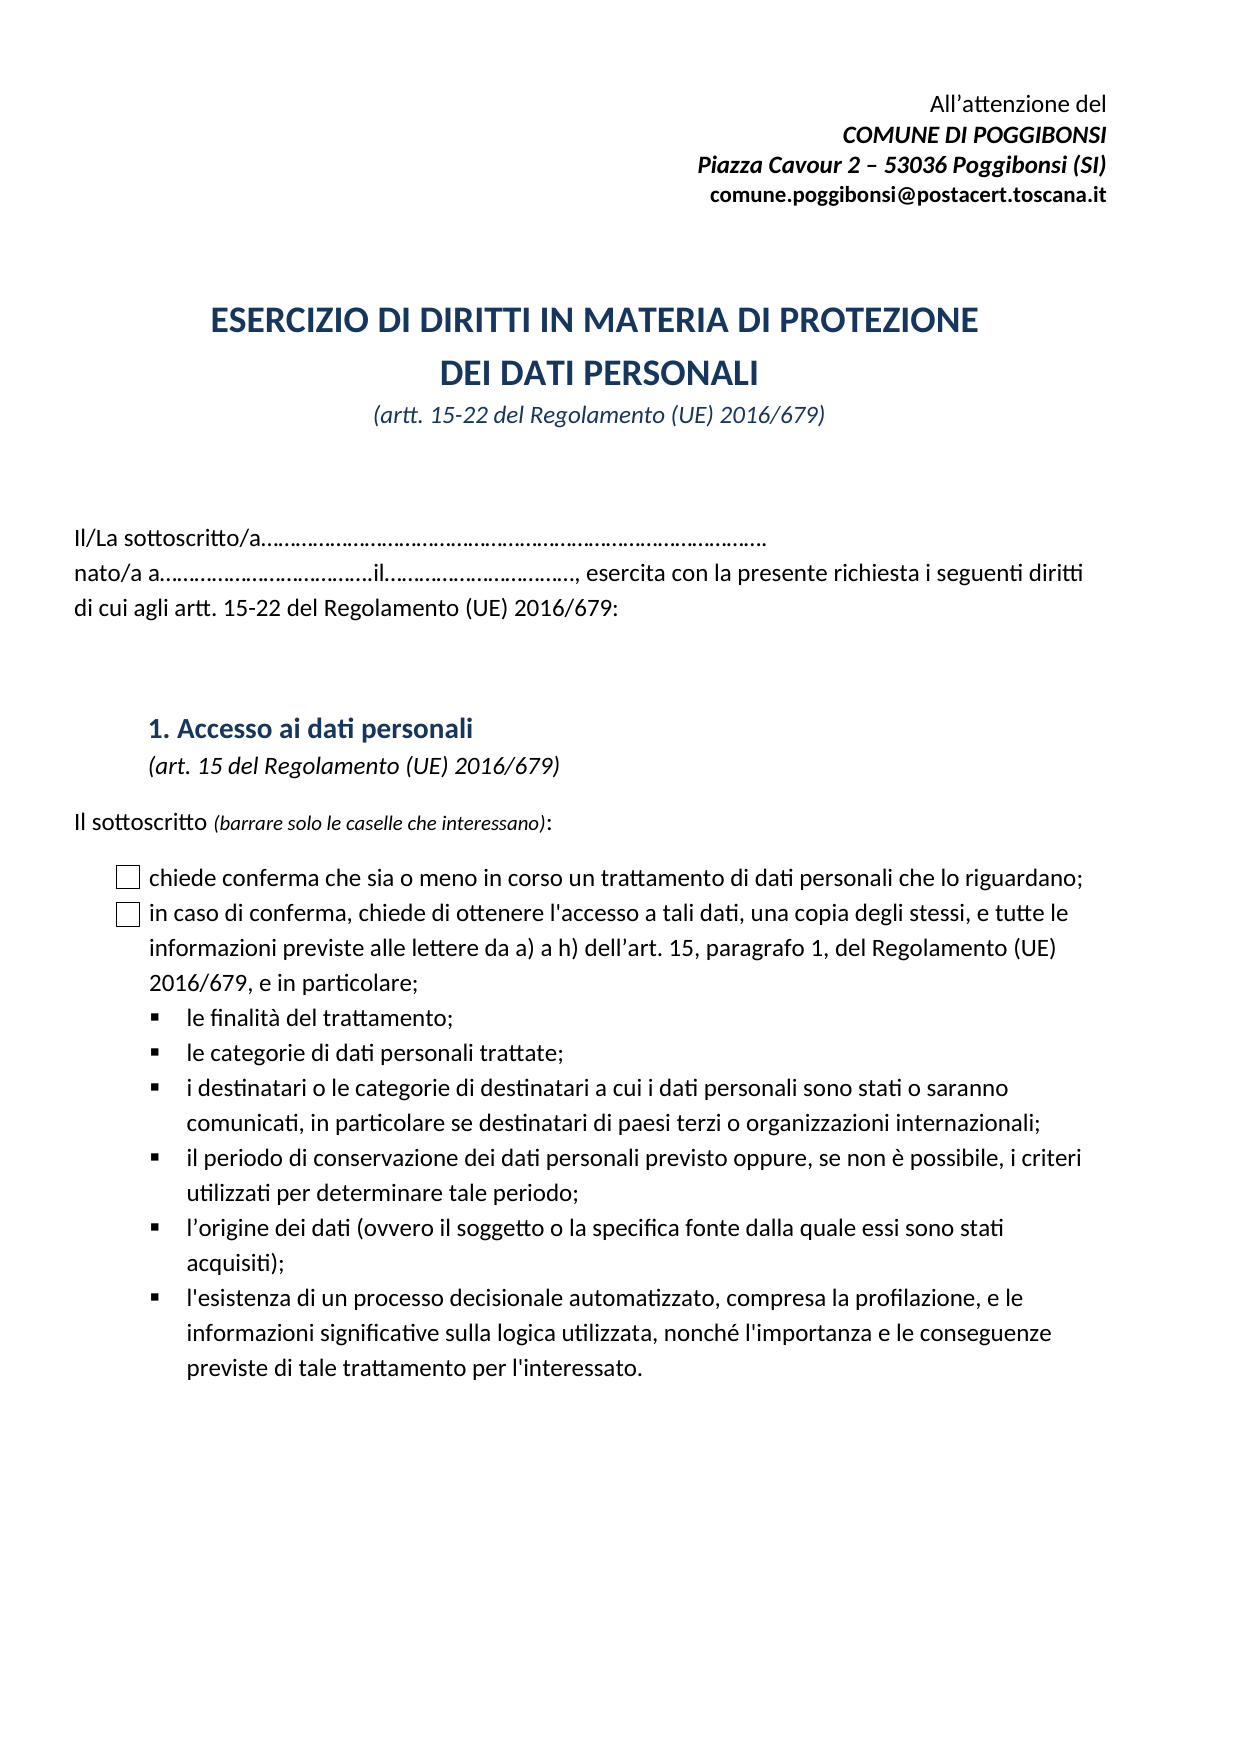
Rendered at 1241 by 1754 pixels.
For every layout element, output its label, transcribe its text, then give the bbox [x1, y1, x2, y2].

list in caso di conferma, chiede di ottenere l'accesso a tali dati, una copia degli stessi, e tutte le informazioni previste alle lettere da a) a h) dell’art. 15, paragrafo 1, del Regolamento (UE) 2016/679, e in particolare; [149, 897, 1107, 997]
list chiede conferma che sia o meno in corso un trattamento di dati personali che lo riguardano; [149, 862, 1107, 892]
list il periodo di conservazione dei dati personali previsto oppure, se non è possibile, i criteri utilizzati per determinare tale periodo; [149, 1142, 1107, 1207]
text comune.poggibonsi@postacert.toscana.it [74, 180, 1107, 208]
text ESERCIZIO DI DIRITTI IN MATERIA DI PROTEZIONE DEI DATI PERSONALI (artt. 15-22 del Regolamento (UE) 2016/679) [62, 296, 1136, 429]
list le categorie di dati personali trattate; [149, 1037, 1107, 1067]
text Piazza Cavour 2 – 53036 Poggibonsi (SI) [74, 150, 1107, 180]
list i destinatari o le categorie di destinatari a cui i dati personali sono stati o saranno comunicati, in particolare se destinatari di paesi terzi o organizzazioni internazionali; [149, 1072, 1107, 1137]
text All’attenzione del COMUNE DI POGGIBONSI [74, 89, 1107, 150]
text Il sottoscritto (barrare solo le caselle che interessano): [74, 806, 1107, 836]
list l’origine dei dati (ovvero il soggetto o la specifica fonte dalla quale essi sono stati acquisiti); [149, 1212, 1107, 1277]
list le finalità del trattamento; [149, 1002, 1107, 1032]
text 1. Accesso ai dati personali (art. 15 del Regolamento (UE) 2016/679) [148, 710, 1107, 781]
list l'esistenza di un processo decisionale automatizzato, compresa la profilazione, e le informazioni significative sulla logica utilizzata, nonché l'importanza e le conseguenze previste di tale trattamento per l'interessato. [149, 1282, 1107, 1382]
text Il/La sottoscritto/a……………………………………………………………………………. nato/a a……………………………….il……………………………, esercita con la presente richiesta i seguenti diritti di cui agli artt. 15-22 del Regolamento (UE) 2016/679: [74, 522, 1107, 623]
